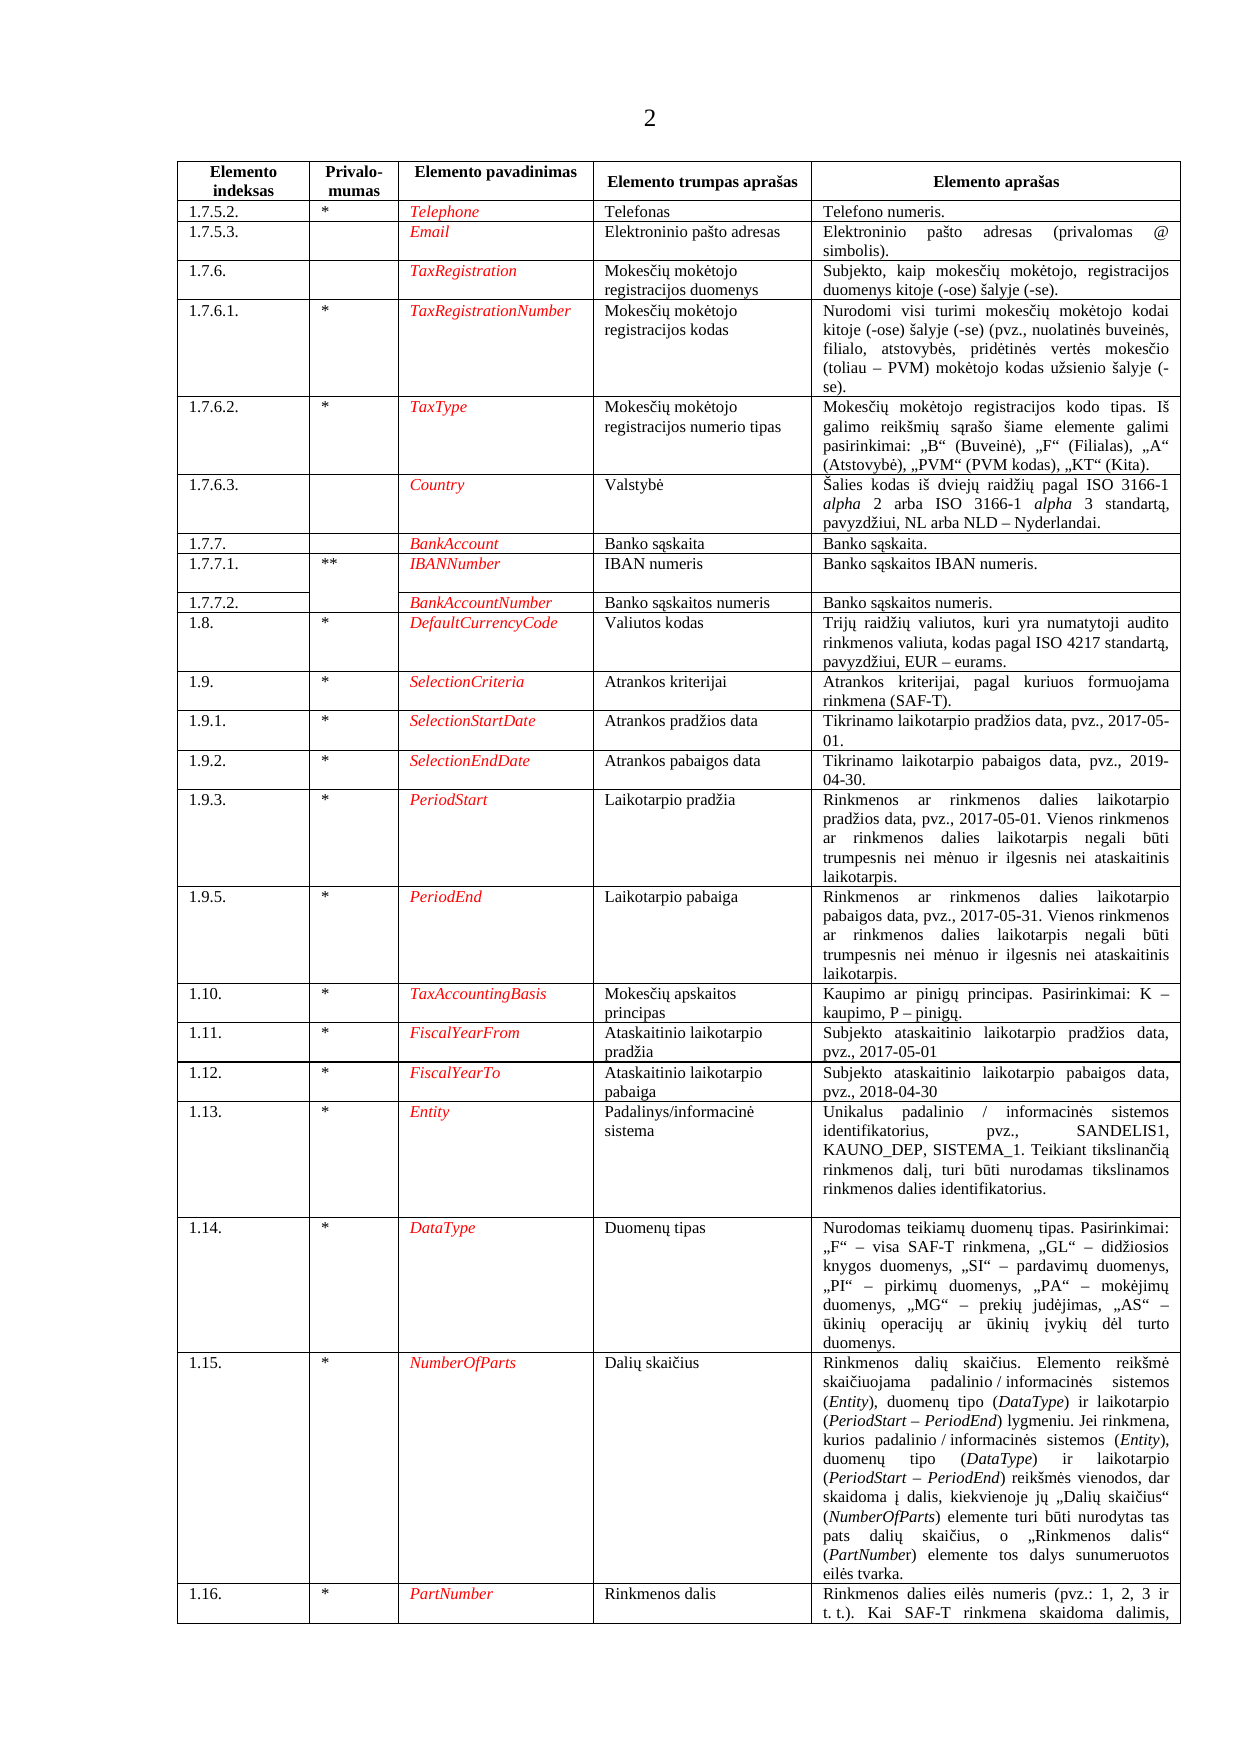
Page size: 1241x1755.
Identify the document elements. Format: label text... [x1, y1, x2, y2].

table_cell Subjekto, kaip mokesčių mokėtojo, registracijos duomenys kitoje (-ose) šalyje (-se). [812, 261, 1180, 299]
table_cell Rinkmenos ar rinkmenos dalies laikotarpio pabaigos data, pvz., 2017-05-31. Vienos rinkmenos ar rinkmenos dalies laikotarpis negali būti trumpesnis nei mėnuo ir ilgesnis nei ataskaitinis laikotarpis. [812, 887, 1180, 983]
table_cell 1.7.6.2. [178, 397, 309, 474]
table_cell TaxRegistration [399, 261, 593, 299]
table_cell Rinkmenos dalis [594, 1584, 811, 1622]
table_header Privalo-mumas [310, 162, 398, 200]
table_cell Nurodomas teikiamų duomenų tipas. Pasirinkimai: „F“ – visa SAF-T rinkmena, „GL“ – didžiosios knygos duomenys, „SI“ – pardavimų duomenys, „PI“ – pirkimų duomenys, „PA“ – mokėjimų duomenys, „MG“ – prekių judėjimas, „AS“ – ūkinių operacijų ar ūkinių įvykių dėl turto duomenys. [812, 1218, 1180, 1352]
table_cell * [310, 300, 398, 396]
table_cell 1.7.7. [178, 534, 309, 553]
table_cell Banko sąskaitos IBAN numeris. [812, 554, 1180, 592]
table_cell Telefono numeris. [812, 201, 1180, 221]
table_cell 1.7.7.1. [178, 554, 309, 592]
table_cell Atrankos kriterijai [594, 672, 811, 710]
table_cell Subjekto ataskaitinio laikotarpio pradžios data, pvz., 2017-05-01 [812, 1023, 1180, 1061]
table_cell FiscalYearTo [399, 1063, 593, 1101]
table_header Elemento pavadinimas [399, 162, 593, 200]
table_cell 1.14. [178, 1218, 309, 1352]
table_cell Tikrinamo laikotarpio pabaigos data, pvz., 2019-04-30. [812, 751, 1180, 789]
table_cell Atrankos kriterijai, pagal kuriuos formuojama rinkmena (SAF-T). [812, 672, 1180, 710]
table_cell Laikotarpio pradžia [594, 790, 811, 886]
table_cell * [310, 1023, 398, 1061]
table_cell Kaupimo ar pinigų principas. Pasirinkimai: K –kaupimo, P – pinigų. [812, 984, 1180, 1022]
table_cell 1.9.5. [178, 887, 309, 983]
table_cell * [310, 1353, 398, 1583]
table_cell * [310, 887, 398, 983]
table_cell Mokesčių mokėtojo registracijos kodas [594, 300, 811, 396]
table_cell FiscalYearFrom [399, 1023, 593, 1061]
table_cell Email [399, 222, 593, 260]
table_cell Valstybė [594, 475, 811, 532]
table_cell * [310, 751, 398, 789]
table_cell 1.11. [178, 1023, 309, 1061]
table_cell Ataskaitinio laikotarpio pradžia [594, 1023, 811, 1061]
table_cell SelectionStartDate [399, 711, 593, 749]
table_cell * [310, 672, 398, 710]
table_cell 1.7.6.1. [178, 300, 309, 396]
table_cell * [310, 711, 398, 749]
table_cell Elektroninio pašto adresas (privalomas @ simbolis). [812, 222, 1180, 260]
table_cell Telephone [399, 201, 593, 221]
table_cell 1.13. [178, 1102, 309, 1217]
table_cell * [310, 613, 398, 671]
table_cell NumberOfParts [399, 1353, 593, 1583]
table_cell Entity [399, 1102, 593, 1217]
table_cell * [310, 984, 398, 1022]
table_cell Banko sąskaitos numeris. [812, 593, 1180, 612]
table_cell TaxRegistrationNumber [399, 300, 593, 396]
table_cell PeriodStart [399, 790, 593, 886]
table_cell * [310, 1063, 398, 1101]
table_cell PeriodEnd [399, 887, 593, 983]
table_cell 1.9.3. [178, 790, 309, 886]
table_cell 1.7.5.3. [178, 222, 309, 260]
table_cell Laikotarpio pabaiga [594, 887, 811, 983]
table_cell 1.7.6.3. [178, 475, 309, 532]
table_cell Nurodomi visi turimi mokesčių mokėtojo kodai kitoje (-ose) šalyje (-se) (pvz., nuolatinės buveinės, filialo, atstovybės, pridėtinės vertės mokesčio (toliau – PVM) mokėtojo kodas užsienio šalyje (-se). [812, 300, 1180, 396]
table_header Elemento trumpas aprašas [594, 162, 811, 200]
table_cell Mokesčių mokėtojo registracijos duomenys [594, 261, 811, 299]
table_cell 1.9.2. [178, 751, 309, 789]
table_cell TaxType [399, 397, 593, 474]
table_cell 1.9.1. [178, 711, 309, 749]
table_cell 1.16. [178, 1584, 309, 1622]
table_cell * [310, 790, 398, 886]
table_cell DataType [399, 1218, 593, 1352]
table_header Elemento indeksas [178, 162, 309, 200]
table_cell Mokesčių apskaitos principas [594, 984, 811, 1022]
table_cell Rinkmenos ar rinkmenos dalies laikotarpio pradžios data, pvz., 2017-05-01. Vienos rinkmenos ar rinkmenos dalies laikotarpis negali būti trumpesnis nei mėnuo ir ilgesnis nei ataskaitinis laikotarpis. [812, 790, 1180, 886]
table_cell SelectionEndDate [399, 751, 593, 789]
table_cell [310, 261, 398, 299]
table_cell [310, 222, 398, 260]
table_cell Dalių skaičius [594, 1353, 811, 1583]
table_cell Trijų raidžių valiutos, kuri yra numatytoji audito rinkmenos valiuta, kodas pagal ISO 4217 standartą, pavyzdžiui, EUR – eurams. [812, 613, 1180, 671]
table_cell Mokesčių mokėtojo registracijos kodo tipas. Iš galimo reikšmių sąrašo šiame elemente galimi pasirinkimai: „B“ (Buveinė), „F“ (Filialas), „A“ (Atstovybė), „PVM“ (PVM kodas), „KT“ (Kita). [812, 397, 1180, 474]
table_cell Unikalus padalinio / informacinės sistemos identifikatorius, pvz., SANDELIS1, KAUNO_DEP, SISTEMA_1. Teikiant tikslinančią rinkmenos dalį, turi būti nurodamas tikslinamos rinkmenos dalies identifikatorius. [812, 1102, 1180, 1217]
table_cell * [310, 201, 398, 221]
table_cell TaxAccountingBasis [399, 984, 593, 1022]
table_cell [310, 534, 398, 553]
table_cell Rinkmenos dalies eilės numeris (pvz.: 1, 2, 3 ir t. t.). Kai SAF-T rinkmena skaidoma dalimis, [812, 1584, 1180, 1622]
table_cell Telefonas [594, 201, 811, 221]
table_cell 1.7.6. [178, 261, 309, 299]
table_cell Duomenų tipas [594, 1218, 811, 1352]
table_cell SelectionCriteria [399, 672, 593, 710]
table_cell Rinkmenos dalių skaičius. Elemento reikšmė skaičiuojama padalinio / informacinės sistemos (Entity), duomenų tipo (DataType) ir laikotarpio (PeriodStart – PeriodEnd) lygmeniu. Jei rinkmena, kurios padalinio / informacinės sistemos (Entity), duomenų tipo (DataType) ir laikotarpio (PeriodStart – PeriodEnd) reikšmės vienodos, dar skaidoma į dalis, kiekvienoje jų „Dalių skaičius“ (NumberOfParts) elemente turi būti nurodytas tas pats dalių skaičius, o „Rinkmenos dalis“ (PartNumber) elemente tos dalys sunumeruotos eilės tvarka. [812, 1353, 1180, 1583]
table_cell Valiutos kodas [594, 613, 811, 671]
table_cell Mokesčių mokėtojo registracijos numerio tipas [594, 397, 811, 474]
table_cell Atrankos pabaigos data [594, 751, 811, 789]
table_cell Šalies kodas iš dviejų raidžių pagal ISO 3166-1 alpha 2 arba ISO 3166-1 alpha 3 standartą, pavyzdžiui, NL arba NLD – Nyderlandai. [812, 475, 1180, 532]
table_cell Banko sąskaita [594, 534, 811, 553]
table_cell Atrankos pradžios data [594, 711, 811, 749]
table_cell 1.12. [178, 1063, 309, 1101]
table_cell Tikrinamo laikotarpio pradžios data, pvz., 2017-05-01. [812, 711, 1180, 749]
table_cell Banko sąskaitos numeris [594, 593, 811, 612]
table_cell ** [310, 554, 398, 612]
table_cell 1.15. [178, 1353, 309, 1583]
table_cell Subjekto ataskaitinio laikotarpio pabaigos data, pvz., 2018-04-30 [812, 1063, 1180, 1101]
table_cell Elektroninio pašto adresas [594, 222, 811, 260]
table_cell DefaultCurrencyCode [399, 613, 593, 671]
table_cell 1.8. [178, 613, 309, 671]
table_cell * [310, 1218, 398, 1352]
table_cell Banko sąskaita. [812, 534, 1180, 553]
table_cell Ataskaitinio laikotarpio pabaiga [594, 1063, 811, 1101]
table_cell IBANNumber [399, 554, 593, 592]
table_cell BankAccountNumber [399, 593, 593, 612]
table_cell * [310, 397, 398, 474]
table_header Elemento aprašas [812, 162, 1180, 200]
table_cell * [310, 1584, 398, 1622]
table_cell Country [399, 475, 593, 532]
table_cell Padalinys/informacinė sistema [594, 1102, 811, 1217]
table_cell 1.9. [178, 672, 309, 710]
table_cell 1.7.7.2. [178, 593, 309, 612]
table_cell [310, 475, 398, 532]
table_cell 1.7.5.2. [178, 201, 309, 221]
table_cell IBAN numeris [594, 554, 811, 592]
table_cell PartNumber [399, 1584, 593, 1622]
table_cell 1.10. [178, 984, 309, 1022]
table_cell BankAccount [399, 534, 593, 553]
table_cell * [310, 1102, 398, 1217]
